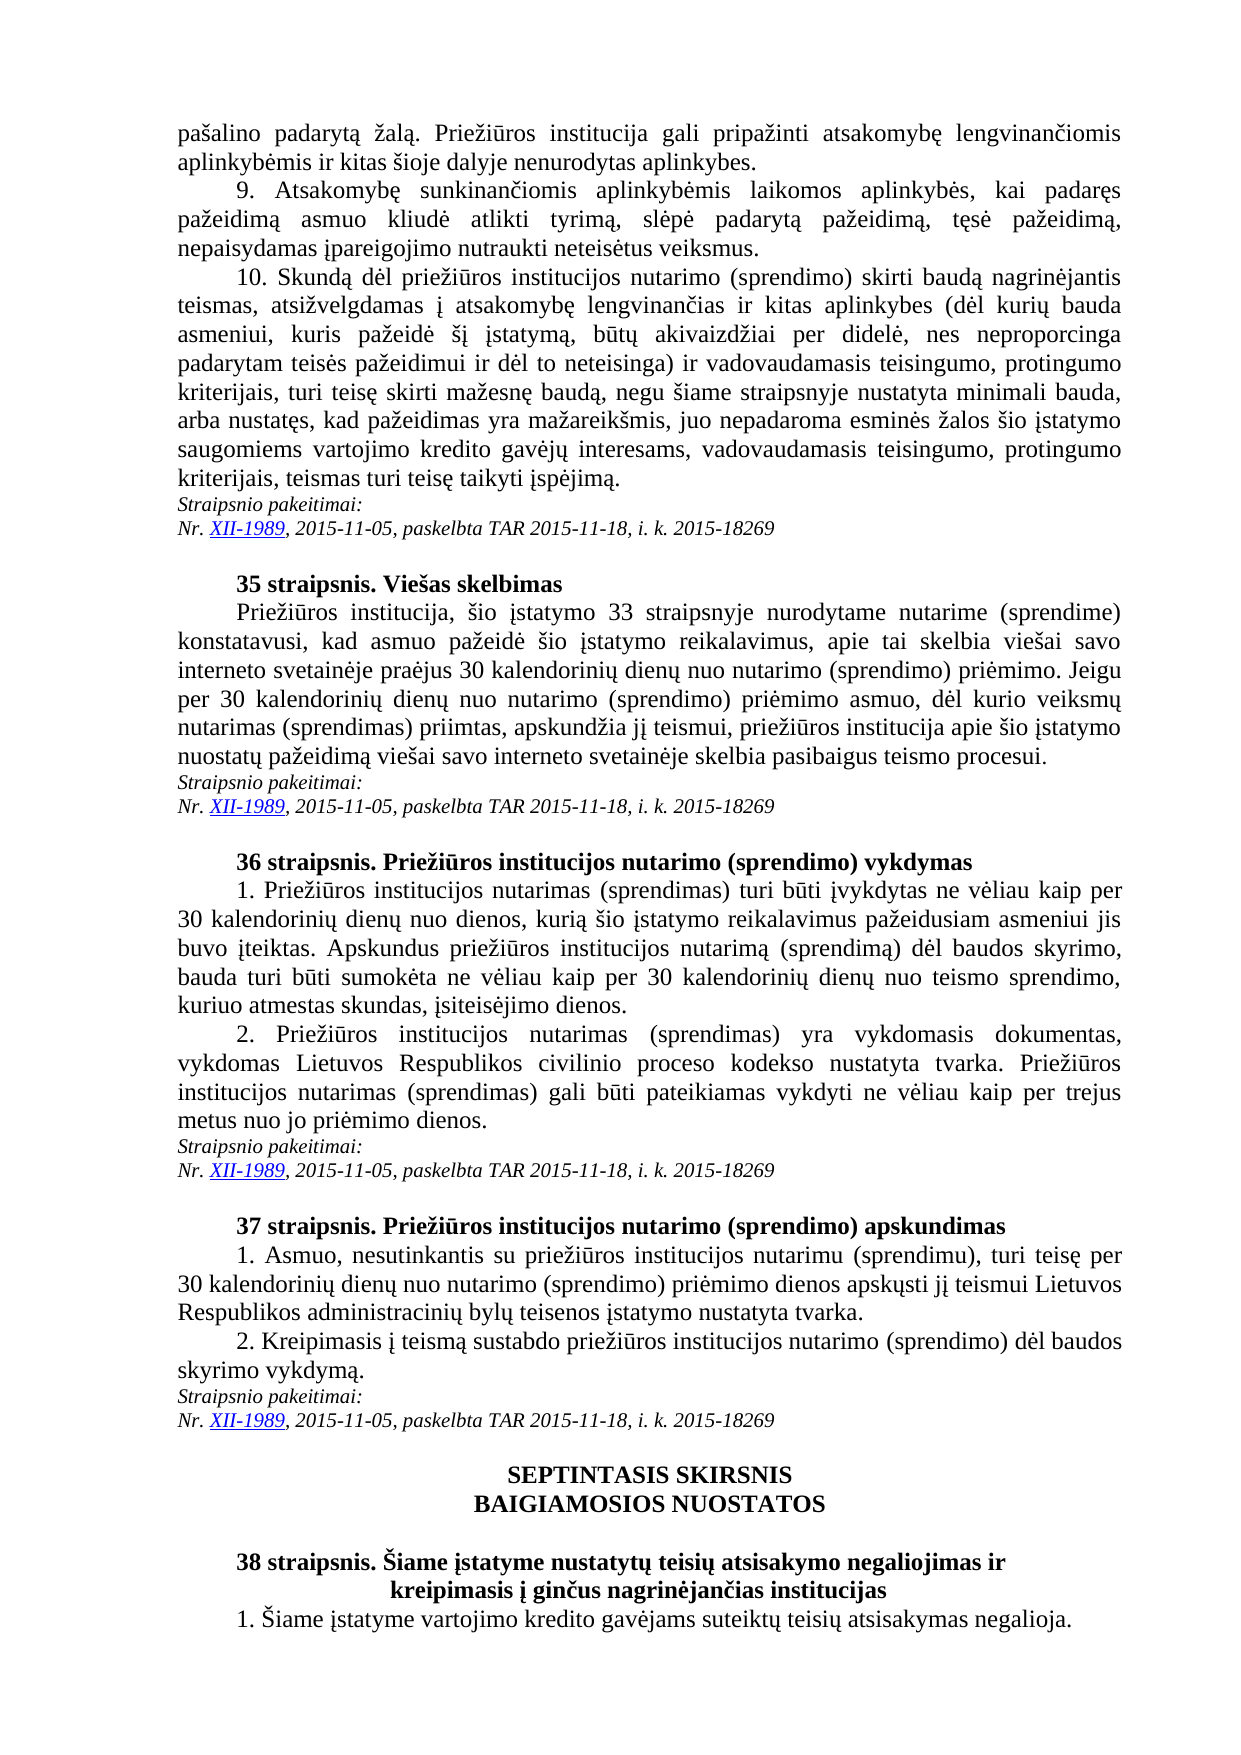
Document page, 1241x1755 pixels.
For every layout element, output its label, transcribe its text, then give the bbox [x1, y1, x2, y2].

text Nr. XII-1989, 2015-11-05, paskelbta TAR 2015-11-18, i. k. 2015-18269 [177, 1408, 1122, 1432]
text 37 straipsnis. Priežiūros institucijos nutarimo (sprendimo) apskundimas [177, 1211, 1122, 1240]
text 35 straipsnis. Viešas skelbimas [177, 569, 1122, 597]
text 2. Priežiūros institucijos nutarimas (sprendimas) yra vykdomasis dokumentas, vykdomas Lietuvos Respublikos civilinio proceso kodekso nustatyta tvarka. Priežiūros institucijos nutarimas (sprendimas) gali būti pateikiamas vykdyti ne vėliau kaip per trejus metus nuo jo priėmimo dienos. [177, 1019, 1122, 1134]
text pašalino padarytą žalą. Priežiūros institucija gali pripažinti atsakomybę lengvinančiomis aplinkybėmis ir kitas šioje dalyje nenurodytas aplinkybes. [177, 118, 1122, 176]
text 2. Kreipimasis į teismą sustabdo priežiūros institucijos nutarimo (sprendimo) dėl baudos skyrimo vykdymą. [177, 1326, 1122, 1384]
text Nr. XII-1989, 2015-11-05, paskelbta TAR 2015-11-18, i. k. 2015-18269 [177, 1158, 1122, 1182]
text 1. Priežiūros institucijos nutarimas (sprendimas) turi būti įvykdytas ne vėliau kaip per 30 kalendorinių dienų nuo dienos, kurią šio įstatymo reikalavimus pažeidusiam asmeniui jis buvo įteiktas. Apskundus priežiūros institucijos nutarimą (sprendimą) dėl baudos skyrimo, bauda turi būti sumokėta ne vėliau kaip per 30 kalendorinių dienų nuo teismo sprendimo, kuriuo atmestas skundas, įsiteisėjimo dienos. [177, 876, 1122, 1019]
text Straipsnio pakeitimai: [177, 1134, 1122, 1158]
text Nr. XII-1989, 2015-11-05, paskelbta TAR 2015-11-18, i. k. 2015-18269 [177, 516, 1122, 540]
text 9. Atsakomybę sunkinančiomis aplinkybėmis laikomos aplinkybės, kai padaręs pažeidimą asmuo kliudė atlikti tyrimą, slėpė padarytą pažeidimą, tęsė pažeidimą, nepaisydamas įpareigojimo nutraukti neteisėtus veiksmus. [177, 176, 1122, 262]
text Nr. XII-1989, 2015-11-05, paskelbta TAR 2015-11-18, i. k. 2015-18269 [177, 794, 1122, 818]
text Straipsnio pakeitimai: [177, 1384, 1122, 1408]
text 36 straipsnis. Priežiūros institucijos nutarimo (sprendimo) vykdymas [177, 847, 1122, 876]
text 1. Asmuo, nesutinkantis su priežiūros institucijos nutarimu (sprendimu), turi teisę per 30 kalendorinių dienų nuo nutarimo (sprendimo) priėmimo dienos apskųsti jį teismui Lietuvos Respublikos administracinių bylų teisenos įstatymo nustatyta tvarka. [177, 1240, 1122, 1326]
text Straipsnio pakeitimai: [177, 770, 1122, 794]
text 38 straipsnis. Šiame įstatyme nustatytų teisių atsisakymo negaliojimas ir kreipimasis į ginčus nagrinėjančias institucijas [236, 1547, 1122, 1604]
text Priežiūros institucija, šio įstatymo 33 straipsnyje nurodytame nutarime (sprendime) konstatavusi, kad asmuo pažeidė šio įstatymo reikalavimus, apie tai skelbia viešai savo interneto svetainėje praėjus 30 kalendorinių dienų nuo nutarimo (sprendimo) priėmimo. Jeigu per 30 kalendorinių dienų nuo nutarimo (sprendimo) priėmimo asmuo, dėl kurio veiksmų nutarimas (sprendimas) priimtas, apskundžia jį teismui, priežiūros institucija apie šio įstatymo nuostatų pažeidimą viešai savo interneto svetainėje skelbia pasibaigus teismo procesui. [177, 597, 1122, 770]
text SEPTINTASIS SKIRSNIS BAIGIAMOSIOS NUOSTATOS [177, 1461, 1122, 1518]
text 10. Skundą dėl priežiūros institucijos nutarimo (sprendimo) skirti baudą nagrinėjantis teismas, atsižvelgdamas į atsakomybę lengvinančias ir kitas aplinkybes (dėl kurių bauda asmeniui, kuris pažeidė šį įstatymą, būtų akivaizdžiai per didelė, nes neproporcinga padarytam teisės pažeidimui ir dėl to neteisinga) ir vadovaudamasis teisingumo, protingumo kriterijais, turi teisę skirti mažesnę baudą, negu šiame straipsnyje nustatyta minimali bauda, arba nustatęs, kad pažeidimas yra mažareikšmis, juo nepadaroma esminės žalos šio įstatymo saugomiems vartojimo kredito gavėjų interesams, vadovaudamasis teisingumo, protingumo kriterijais, teismas turi teisę taikyti įspėjimą. [177, 262, 1122, 492]
text Straipsnio pakeitimai: [177, 492, 1122, 516]
text 1. Šiame įstatyme vartojimo kredito gavėjams suteiktų teisių atsisakymas negalioja. [177, 1604, 1122, 1633]
